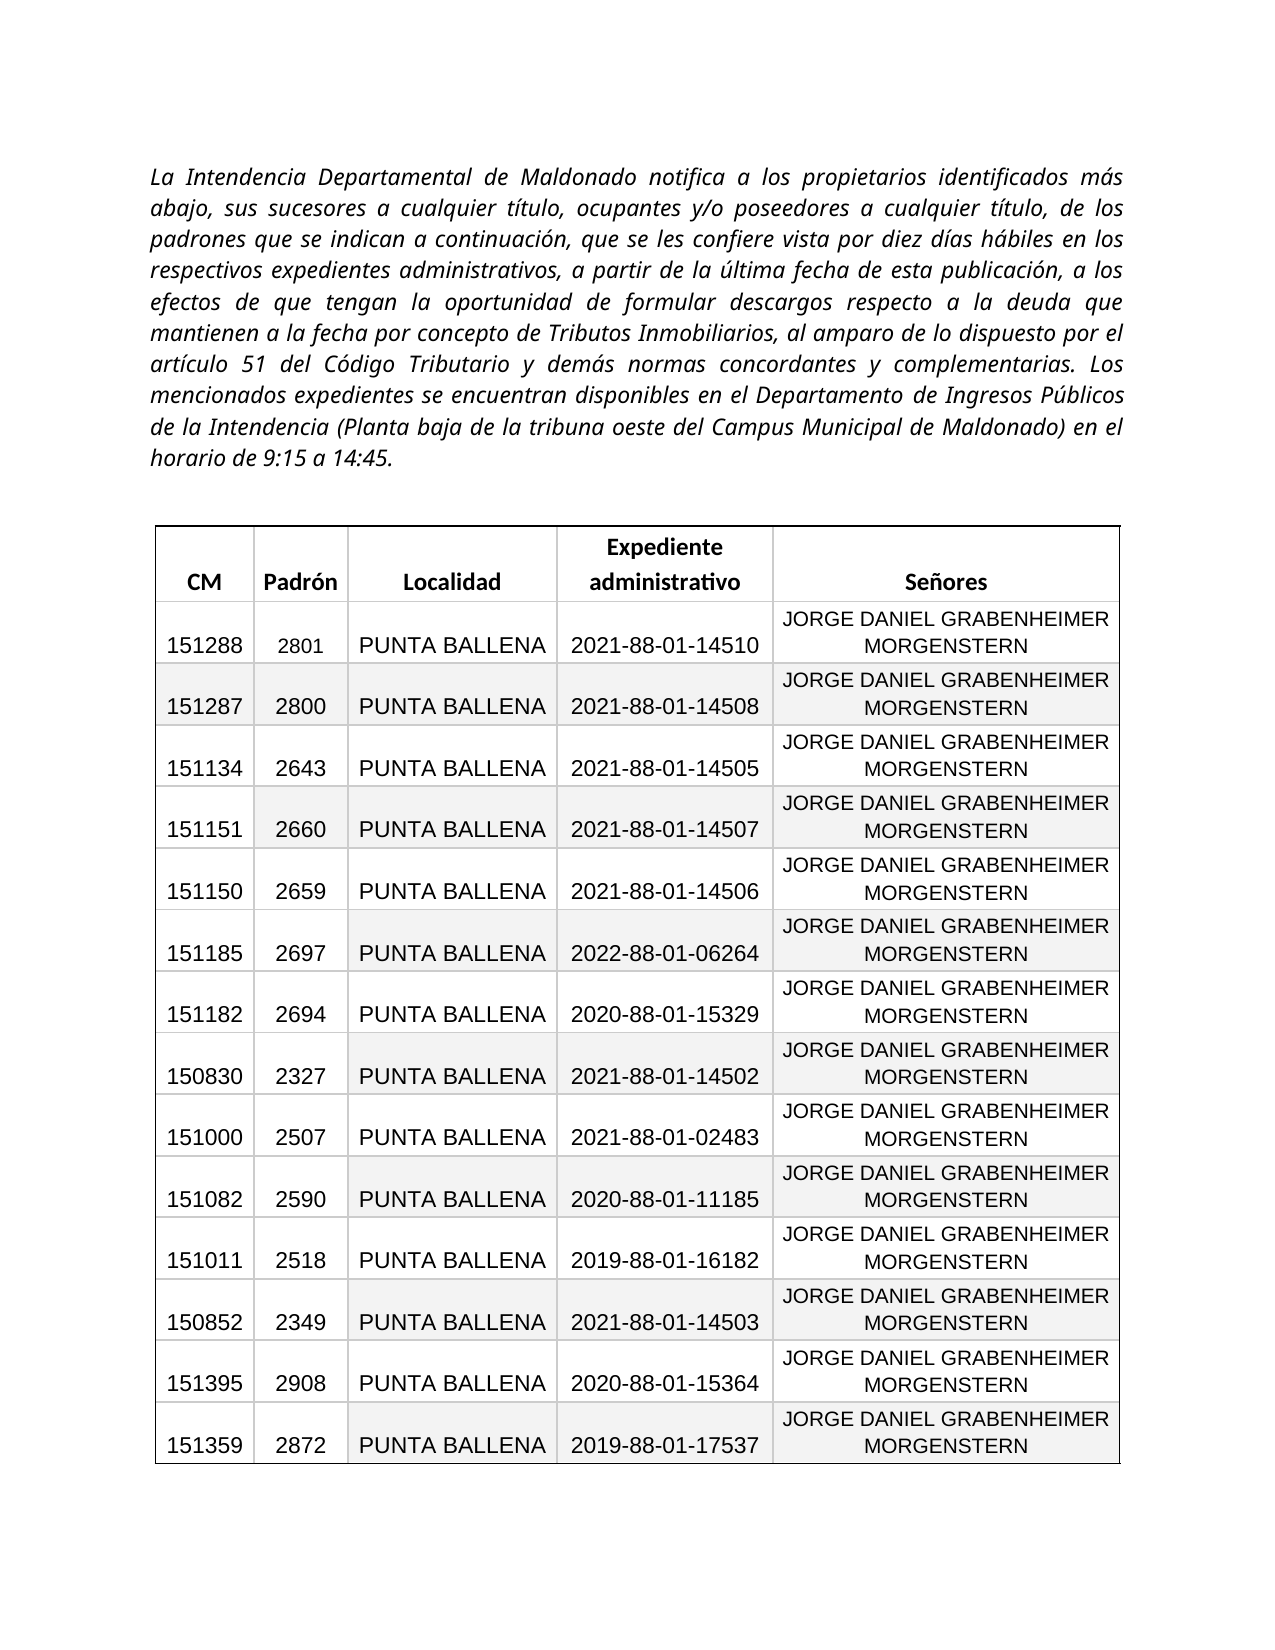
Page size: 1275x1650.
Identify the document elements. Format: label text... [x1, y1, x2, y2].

table_cell PUNTA BALLENA [349, 1280, 556, 1339]
table_cell 2518 [255, 1218, 347, 1278]
table_cell JORGE DANIEL GRABENHEIMER MORGENSTERN [774, 1403, 1119, 1462]
table_cell 2021-88-01-14503 [558, 1280, 772, 1339]
table_cell 2021-88-01-14506 [558, 849, 772, 908]
table_cell JORGE DANIEL GRABENHEIMER MORGENSTERN [774, 1341, 1119, 1401]
table_cell PUNTA BALLENA [349, 1403, 556, 1462]
table_cell 2019-88-01-16182 [558, 1218, 772, 1278]
table_cell 150830 [156, 1033, 253, 1093]
table_cell 2021-88-01-14508 [558, 664, 772, 724]
table_cell PUNTA BALLENA [349, 1157, 556, 1216]
table_cell 2872 [255, 1403, 347, 1462]
table_cell JORGE DANIEL GRABENHEIMER MORGENSTERN [774, 1218, 1119, 1278]
table_cell 151134 [156, 726, 253, 785]
table_cell 2349 [255, 1280, 347, 1339]
table_cell 2507 [255, 1095, 347, 1155]
table_cell 2019-88-01-17537 [558, 1403, 772, 1462]
table_cell 2800 [255, 664, 347, 724]
table_header Padrón [255, 527, 347, 601]
table_cell JORGE DANIEL GRABENHEIMER MORGENSTERN [774, 1280, 1119, 1339]
table_cell 151150 [156, 849, 253, 908]
table_cell 2021-88-01-14510 [558, 602, 772, 662]
table_cell PUNTA BALLENA [349, 1341, 556, 1401]
table_cell 2020-88-01-15364 [558, 1341, 772, 1401]
table_cell PUNTA BALLENA [349, 1095, 556, 1155]
table_cell JORGE DANIEL GRABENHEIMER MORGENSTERN [774, 1157, 1119, 1216]
table_cell JORGE DANIEL GRABENHEIMER MORGENSTERN [774, 849, 1119, 908]
table_cell JORGE DANIEL GRABENHEIMER MORGENSTERN [774, 602, 1119, 662]
table_cell 151000 [156, 1095, 253, 1155]
table_cell PUNTA BALLENA [349, 602, 556, 662]
table_cell JORGE DANIEL GRABENHEIMER MORGENSTERN [774, 664, 1119, 724]
table_cell JORGE DANIEL GRABENHEIMER MORGENSTERN [774, 726, 1119, 785]
table_cell 2021-88-01-14502 [558, 1033, 772, 1093]
table_cell 2801 [255, 602, 347, 662]
text La Intendencia Departamental de Maldonado notifica a los propietarios identificados más abajo, sus sucesores a cualquier título, ocupantes y/o poseedores a cualquier título, de los padrones que se indican a continuación, que se les confiere vista por diez días hábiles en los respectivos expedientes administrativos, a partir de la última fecha de esta publicación, a los efectos de que tengan la oportunidad de formular descargos respecto a la deuda que mantienen a la fecha por concepto de Tributos Inmobiliarios, al amparo de lo dispuesto por el artículo 51 del Código Tributario y demás normas concordantes y complementarias. Los mencionados expedientes se encuentran disponibles en el Departamento de Ingresos Públicos de la Intendencia (Planta baja de la tribuna oeste del Campus Municipal de Maldonado) en el horario de 9:15 a 14:45. [150, 160, 1125, 473]
table_cell 2659 [255, 849, 347, 908]
table_cell PUNTA BALLENA [349, 787, 556, 847]
table_cell 2590 [255, 1157, 347, 1216]
table_cell PUNTA BALLENA [349, 664, 556, 724]
table_cell PUNTA BALLENA [349, 910, 556, 970]
table_cell PUNTA BALLENA [349, 972, 556, 1032]
table_cell 2694 [255, 972, 347, 1032]
table_cell PUNTA BALLENA [349, 1033, 556, 1093]
table_cell 2327 [255, 1033, 347, 1093]
table_cell 2908 [255, 1341, 347, 1401]
table_cell 151082 [156, 1157, 253, 1216]
table_cell 151359 [156, 1403, 253, 1462]
table_cell 2660 [255, 787, 347, 847]
table_cell 2020-88-01-15329 [558, 972, 772, 1032]
table_cell JORGE DANIEL GRABENHEIMER MORGENSTERN [774, 910, 1119, 970]
table_cell 2021-88-01-14507 [558, 787, 772, 847]
table_header CM [156, 527, 253, 601]
table_cell 2697 [255, 910, 347, 970]
table_cell 151287 [156, 664, 253, 724]
table_cell 151288 [156, 602, 253, 662]
table_cell 151395 [156, 1341, 253, 1401]
table_cell 2021-88-01-14505 [558, 726, 772, 785]
table_header Expediente administrativo [558, 527, 772, 601]
table_cell JORGE DANIEL GRABENHEIMER MORGENSTERN [774, 972, 1119, 1032]
table_cell JORGE DANIEL GRABENHEIMER MORGENSTERN [774, 1033, 1119, 1093]
table_cell JORGE DANIEL GRABENHEIMER MORGENSTERN [774, 1095, 1119, 1155]
table_cell 2021-88-01-02483 [558, 1095, 772, 1155]
table_cell PUNTA BALLENA [349, 849, 556, 908]
table_cell 151185 [156, 910, 253, 970]
table_header Señores [774, 527, 1119, 601]
table_cell 151011 [156, 1218, 253, 1278]
table_cell PUNTA BALLENA [349, 1218, 556, 1278]
table_cell 2643 [255, 726, 347, 785]
table_cell 2022-88-01-06264 [558, 910, 772, 970]
table_cell 2020-88-01-11185 [558, 1157, 772, 1216]
table_cell 151182 [156, 972, 253, 1032]
table_cell 151151 [156, 787, 253, 847]
table_cell PUNTA BALLENA [349, 726, 556, 785]
table_header Localidad [349, 527, 556, 601]
table_cell 150852 [156, 1280, 253, 1339]
table_cell JORGE DANIEL GRABENHEIMER MORGENSTERN [774, 787, 1119, 847]
